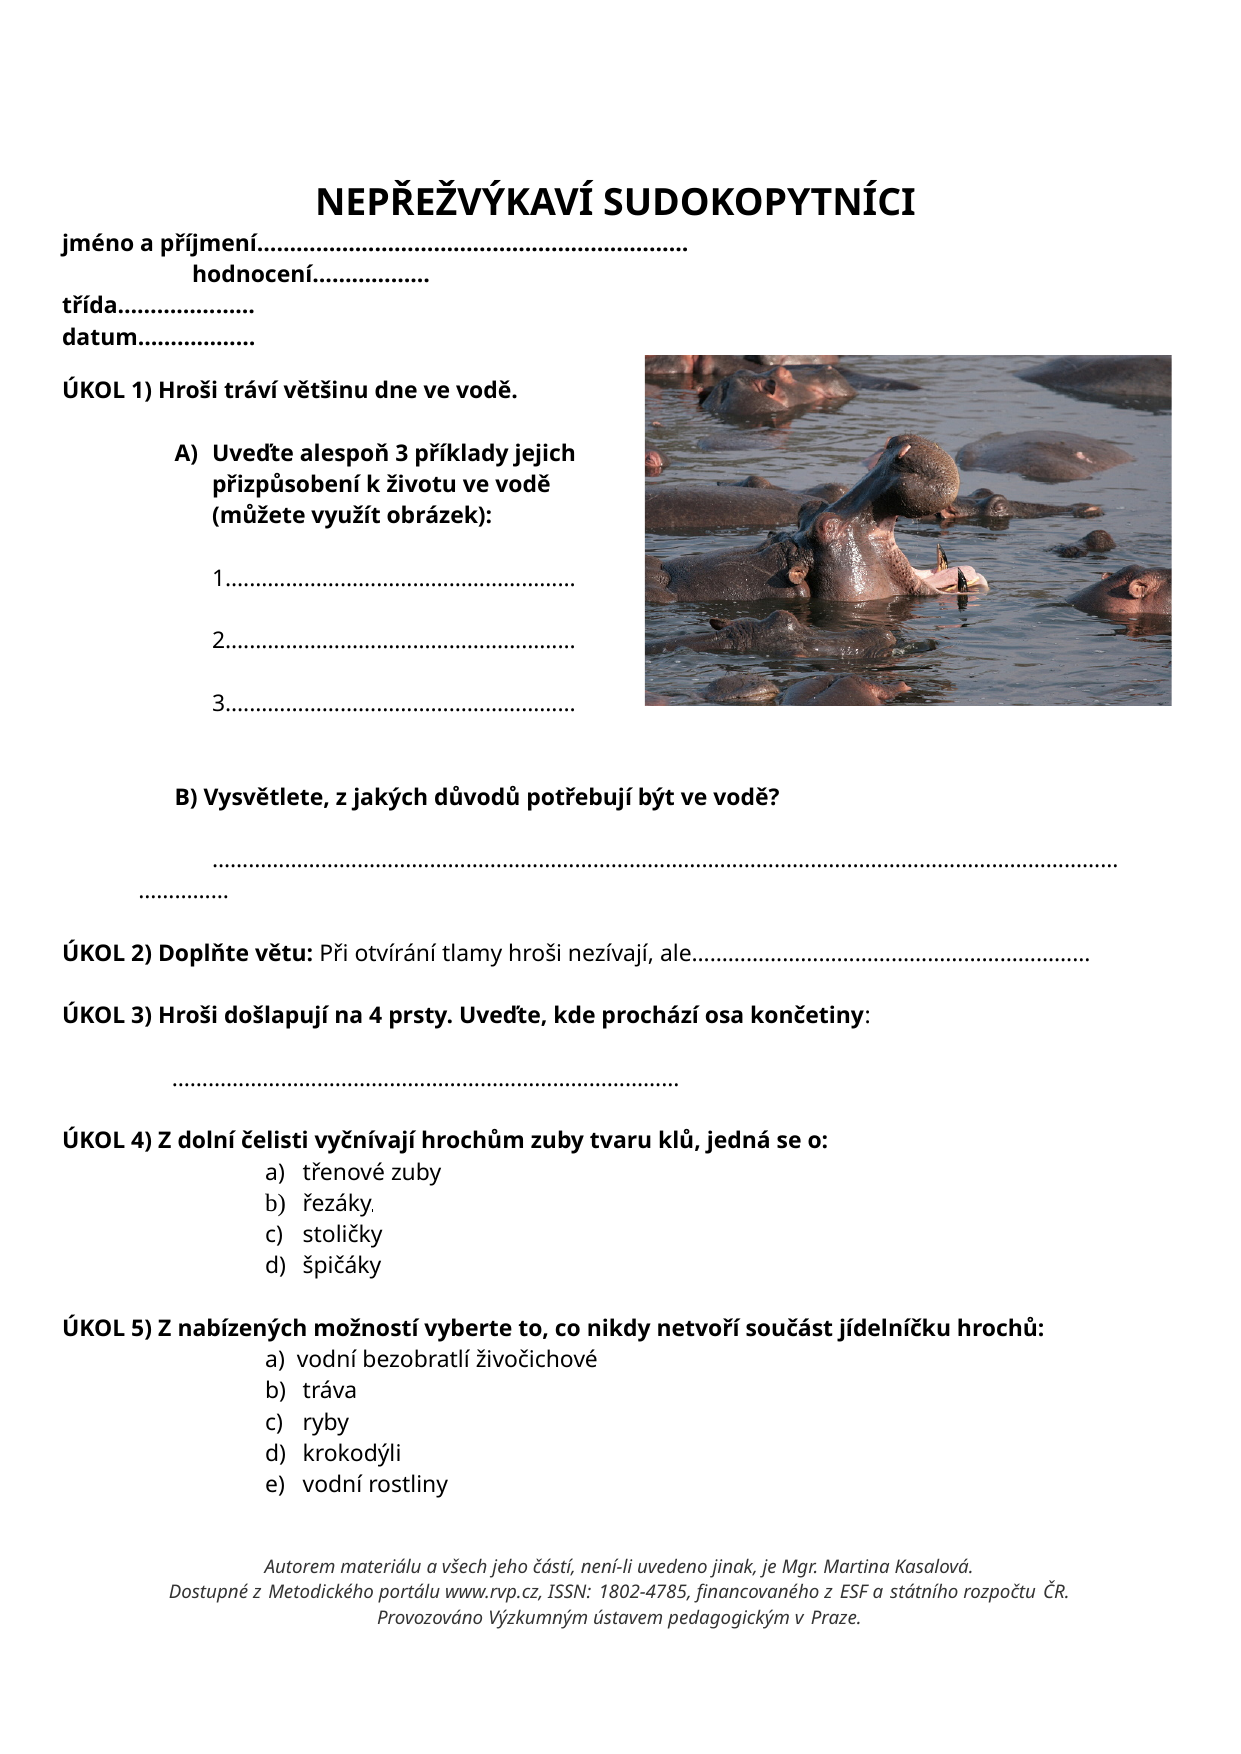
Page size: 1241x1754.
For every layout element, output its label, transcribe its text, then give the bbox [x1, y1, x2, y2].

text ÚKOL 3) Hroši došlapují na 4 prsty. Uveďte, kde prochází osa končetiny: [62, 999, 1122, 1031]
text 2.………………………………………………… [138, 624, 643, 656]
text 3.………………………………………………… [138, 687, 1122, 718]
list tráva [265, 1374, 1122, 1406]
list ryby [265, 1406, 1122, 1437]
text ÚKOL 2) Doplňte větu: Při otvírání tlamy hroši nezívají, ale………………………………………………………… [62, 937, 1122, 968]
text B) Vysvětlete, z jakých důvodů potřebují být ve vodě? [62, 781, 1122, 812]
text jméno a příjmení………………………………………………………… hodnocení……………… [62, 227, 1122, 289]
text a) vodní bezobratlí živočichové [265, 1343, 1122, 1374]
text 1.………………………………………………… [138, 562, 643, 593]
text NEPŘEŽVÝKAVÍ SUDOKOPYTNÍCI [118, 176, 1122, 227]
text ………………………………………………………………………………………………………………………………………………… [138, 843, 1122, 906]
list řezáky [265, 1187, 1122, 1218]
text ………………………………………………………………………… [118, 1062, 1122, 1093]
list vodní rostliny [265, 1468, 1122, 1499]
picture [644, 355, 1172, 706]
text ÚKOL 1) Hroši tráví většinu dne ve vodě. [62, 374, 643, 406]
list krokodýli [265, 1437, 1122, 1468]
list Uveďte alespoň 3 příklady jejich přizpůsobení k životu ve vodě (můžete využít obrázek): [174, 437, 643, 531]
list třenové zuby [265, 1156, 1122, 1187]
text ÚKOL 4) Z dolní čelisti vyčnívají hrochům zuby tvaru klů, jedná se o: [62, 1124, 1122, 1156]
text ÚKOL 5) Z nabízených možností vyberte to, co nikdy netvoří součást jídelníčku hrochů: [62, 1312, 1122, 1343]
list špičáky [265, 1249, 1122, 1281]
text třída………………… [62, 289, 1122, 320]
list stoličky [265, 1218, 1122, 1249]
text datum……………… [62, 320, 1171, 352]
